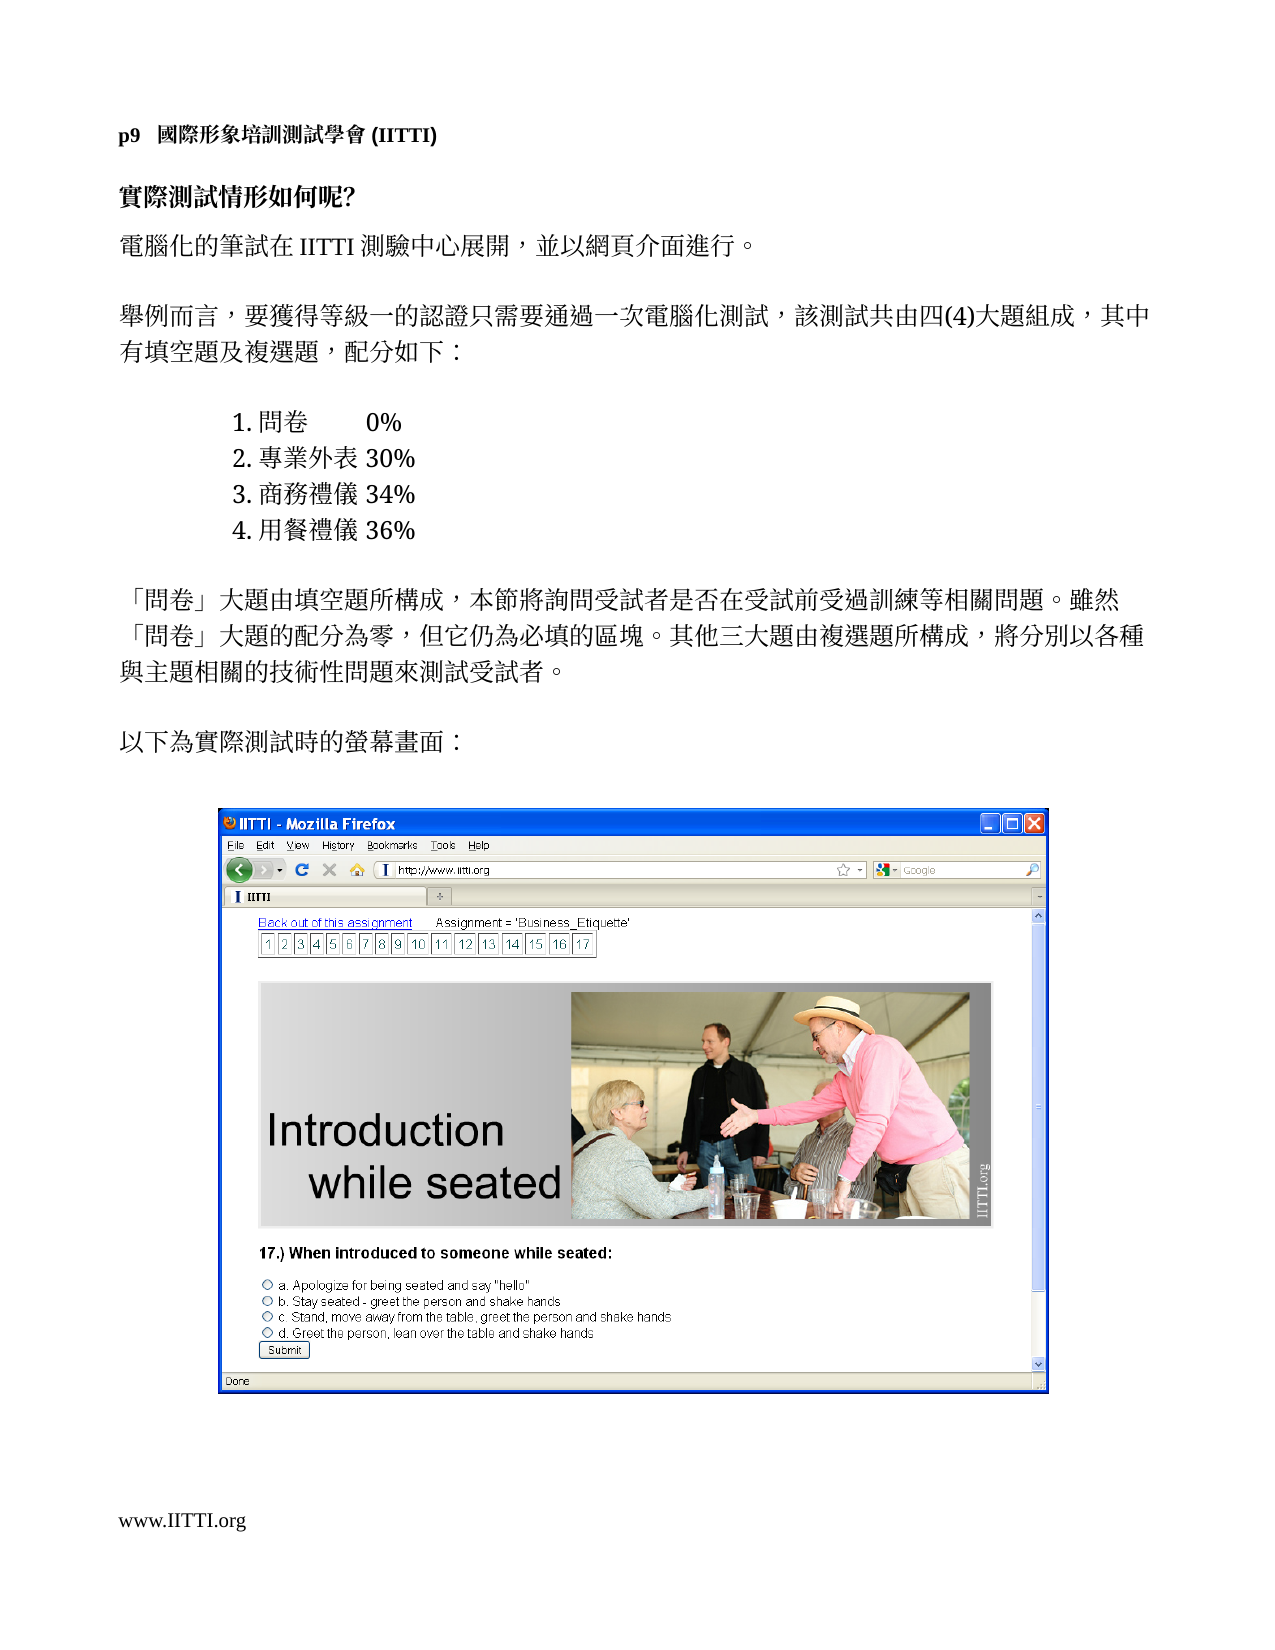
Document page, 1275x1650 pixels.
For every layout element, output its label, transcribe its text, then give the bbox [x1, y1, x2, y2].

text 3. 商務禮儀 34% [232, 475, 1157, 511]
text 2. 專業外表 30% [232, 439, 1157, 475]
text 以下為實際測試時的螢幕畫面： [119, 723, 1157, 759]
text 1. 問卷 0% [232, 403, 1157, 439]
text 電腦化的筆試在IITTI測驗中心展開，並以網頁介面進行。 [119, 227, 1157, 262]
text 4. 用餐禮儀 36% [232, 511, 1157, 547]
text 「問卷」大題由填空題所構成，本節將詢問受試者是否在受試前受過訓練等相關問題。雖然「問卷」大題的配分為零，但它仍為必填的區塊。其他三大題由複選題所構成，將分別以各種與主題相關的技術性問題來測試受試者。 [119, 581, 1157, 689]
subtitle 實際測試情形如何呢？ [118, 178, 1157, 214]
picture [218, 808, 1049, 1394]
text 舉例而言，要獲得等級一的認證只需要通過一次電腦化測試，該測試共由四(4)大題組成，其中有填空題及複選題，配分如下： [119, 297, 1157, 368]
